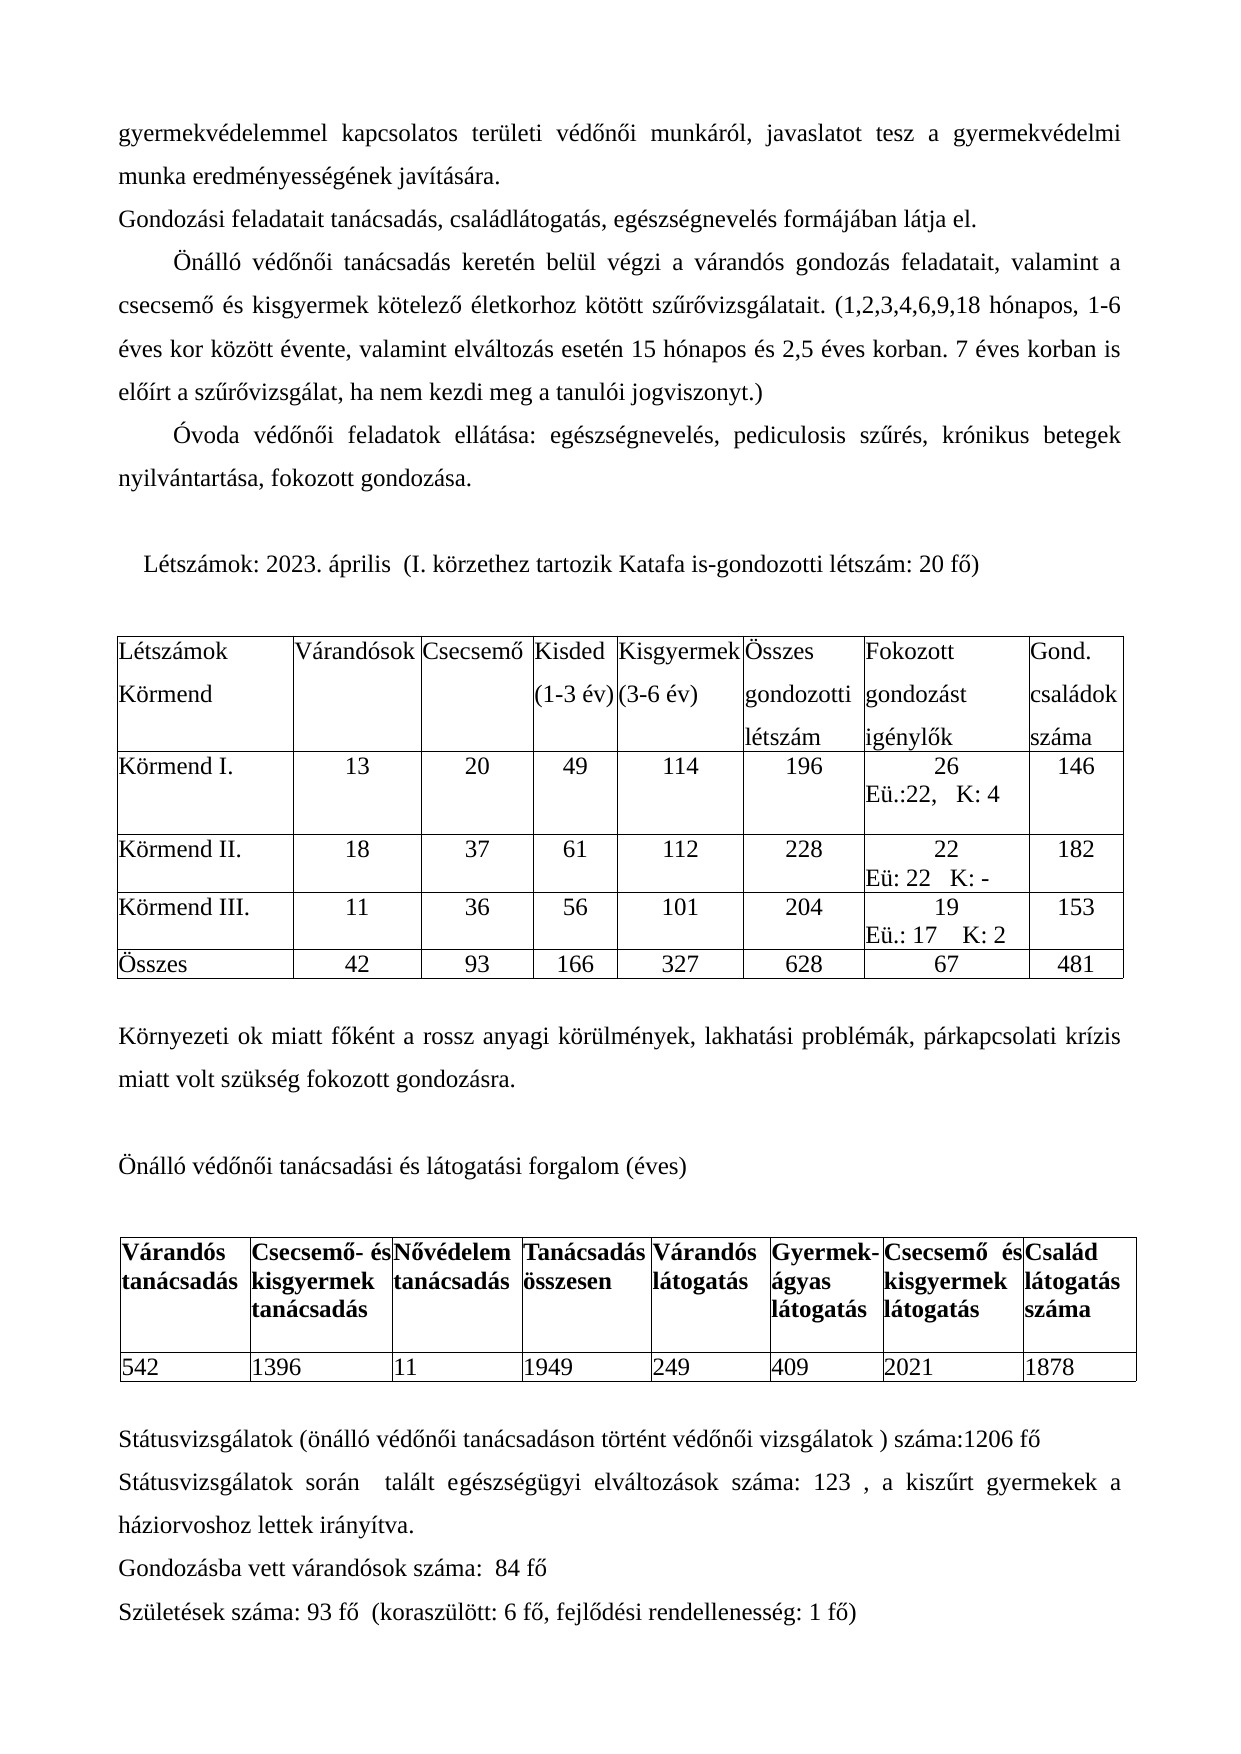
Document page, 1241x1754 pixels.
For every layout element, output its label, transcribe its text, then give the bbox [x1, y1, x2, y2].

table_cell 204 [744, 893, 864, 949]
table_cell 196 [744, 752, 864, 834]
text Gondozási feladatait tanácsadás, családlátogatás, egészségnevelés formájában látja el. [118, 204, 1122, 233]
text gyermekvédelemmel kapcsolatos területi védőnői munkáról, javaslatot tesz a gyermekvédelmi munka eredményességének javítására. [118, 118, 1122, 190]
table_header Létszámok Körmend [118, 637, 293, 751]
text Státusvizsgálatok során talált egészségügyi elváltozások száma: 123 , a kiszűrt gyermekek a háziorvoshoz lettek irányítva. [118, 1467, 1122, 1539]
table_cell 409 [771, 1353, 883, 1381]
table_cell Körmend I. [118, 752, 293, 834]
table_cell 18 [294, 835, 421, 892]
table_header Csecsemő [422, 637, 533, 751]
table_header Kisded (1-3 év) [534, 637, 617, 751]
table_cell 93 [422, 950, 533, 978]
text Önálló védőnői tanácsadási és látogatási forgalom (éves) [118, 1151, 1122, 1179]
table_header Összes gondozotti létszám [744, 637, 864, 751]
table_header Várandós látogatás [652, 1238, 770, 1352]
table_cell 542 [121, 1353, 250, 1381]
table_header Várandósok [294, 637, 421, 751]
table_cell 481 [1030, 950, 1123, 978]
table_header Kisgyermek (3-6 év) [618, 637, 743, 751]
table_cell 37 [422, 835, 533, 892]
text Születések száma: 93 fő (koraszülött: 6 fő, fejlődési rendellenesség: 1 fő) [118, 1597, 1122, 1625]
table_cell 182 [1030, 835, 1123, 892]
table_header Gond. családok száma [1030, 637, 1123, 751]
table_cell 2021 [884, 1353, 1023, 1381]
table_cell 628 [744, 950, 864, 978]
table_cell 1949 [523, 1353, 651, 1381]
table_cell 61 [534, 835, 617, 892]
text Óvoda védőnői feladatok ellátása: egészségnevelés, pediculosis szűrés, krónikus betegek nyilvántartása, fokozott gondozása. [118, 420, 1122, 492]
table_cell 19 Eü.: 17 K: 2 [865, 893, 1029, 949]
table_header Nővédelem tanácsadás [393, 1238, 522, 1352]
text Gondozásba vett várandósok száma: 84 fő [118, 1553, 1122, 1582]
table_header Család látogatás száma [1024, 1238, 1136, 1352]
text Létszámok: 2023. április (I. körzethez tartozik Katafa is-gondozotti létszám: 20 fő) [118, 549, 1122, 578]
table_cell 327 [618, 950, 743, 978]
table_cell 1396 [251, 1353, 392, 1381]
table_header Tanácsadás összesen [523, 1238, 651, 1352]
table_cell 249 [652, 1353, 770, 1381]
table_cell 49 [534, 752, 617, 834]
table_cell 67 [865, 950, 1029, 978]
table_cell 42 [294, 950, 421, 978]
table_cell 56 [534, 893, 617, 949]
table_header Várandós tanácsadás [121, 1238, 250, 1352]
table_cell 26 Eü.:22, K: 4 [865, 752, 1029, 834]
table_cell 153 [1030, 893, 1123, 949]
table_cell 228 [744, 835, 864, 892]
table_cell 114 [618, 752, 743, 834]
table_cell Körmend III. [118, 893, 293, 949]
table_header Csecsemő- és kisgyermek tanácsadás [251, 1238, 392, 1352]
text Státusvizsgálatok (önálló védőnői tanácsadáson történt védőnői vizsgálatok ) száma:1206 fő [118, 1424, 1122, 1453]
table_cell 11 [294, 893, 421, 949]
table_cell 36 [422, 893, 533, 949]
text Környezeti ok miatt főként a rossz anyagi körülmények, lakhatási problémák, párkapcsolati krízis miatt volt szükség fokozott gondozásra. [118, 1021, 1122, 1093]
table_cell Összes [118, 950, 293, 978]
table_cell 11 [393, 1353, 522, 1381]
table_cell 112 [618, 835, 743, 892]
table_cell 101 [618, 893, 743, 949]
text Önálló védőnői tanácsadás keretén belül végzi a várandós gondozás feladatait, valamint a csecsemő és kisgyermek kötelező életkorhoz kötött szűrővizsgálatait. (1,2,3,4,6,9,18 hónapos, 1-6 éves kor között évente, valamint elváltozás esetén 15 hónapos és 2,5 éves korban. 7 éves korban is előírt a szűrővizsgálat, ha nem kezdi meg a tanulói jogviszonyt.) [118, 247, 1122, 406]
table_cell 166 [534, 950, 617, 978]
table_cell Körmend II. [118, 835, 293, 892]
table_header Fokozott gondozást igénylők [865, 637, 1029, 751]
table_cell 146 [1030, 752, 1123, 834]
table_header Csecsemő és kisgyermek látogatás [884, 1238, 1023, 1352]
table_cell 13 [294, 752, 421, 834]
table_cell 20 [422, 752, 533, 834]
table_cell 1878 [1024, 1353, 1136, 1381]
table_cell 22 Eü: 22 K: - [865, 835, 1029, 892]
table_header Gyermek- ágyas látogatás [771, 1238, 883, 1352]
